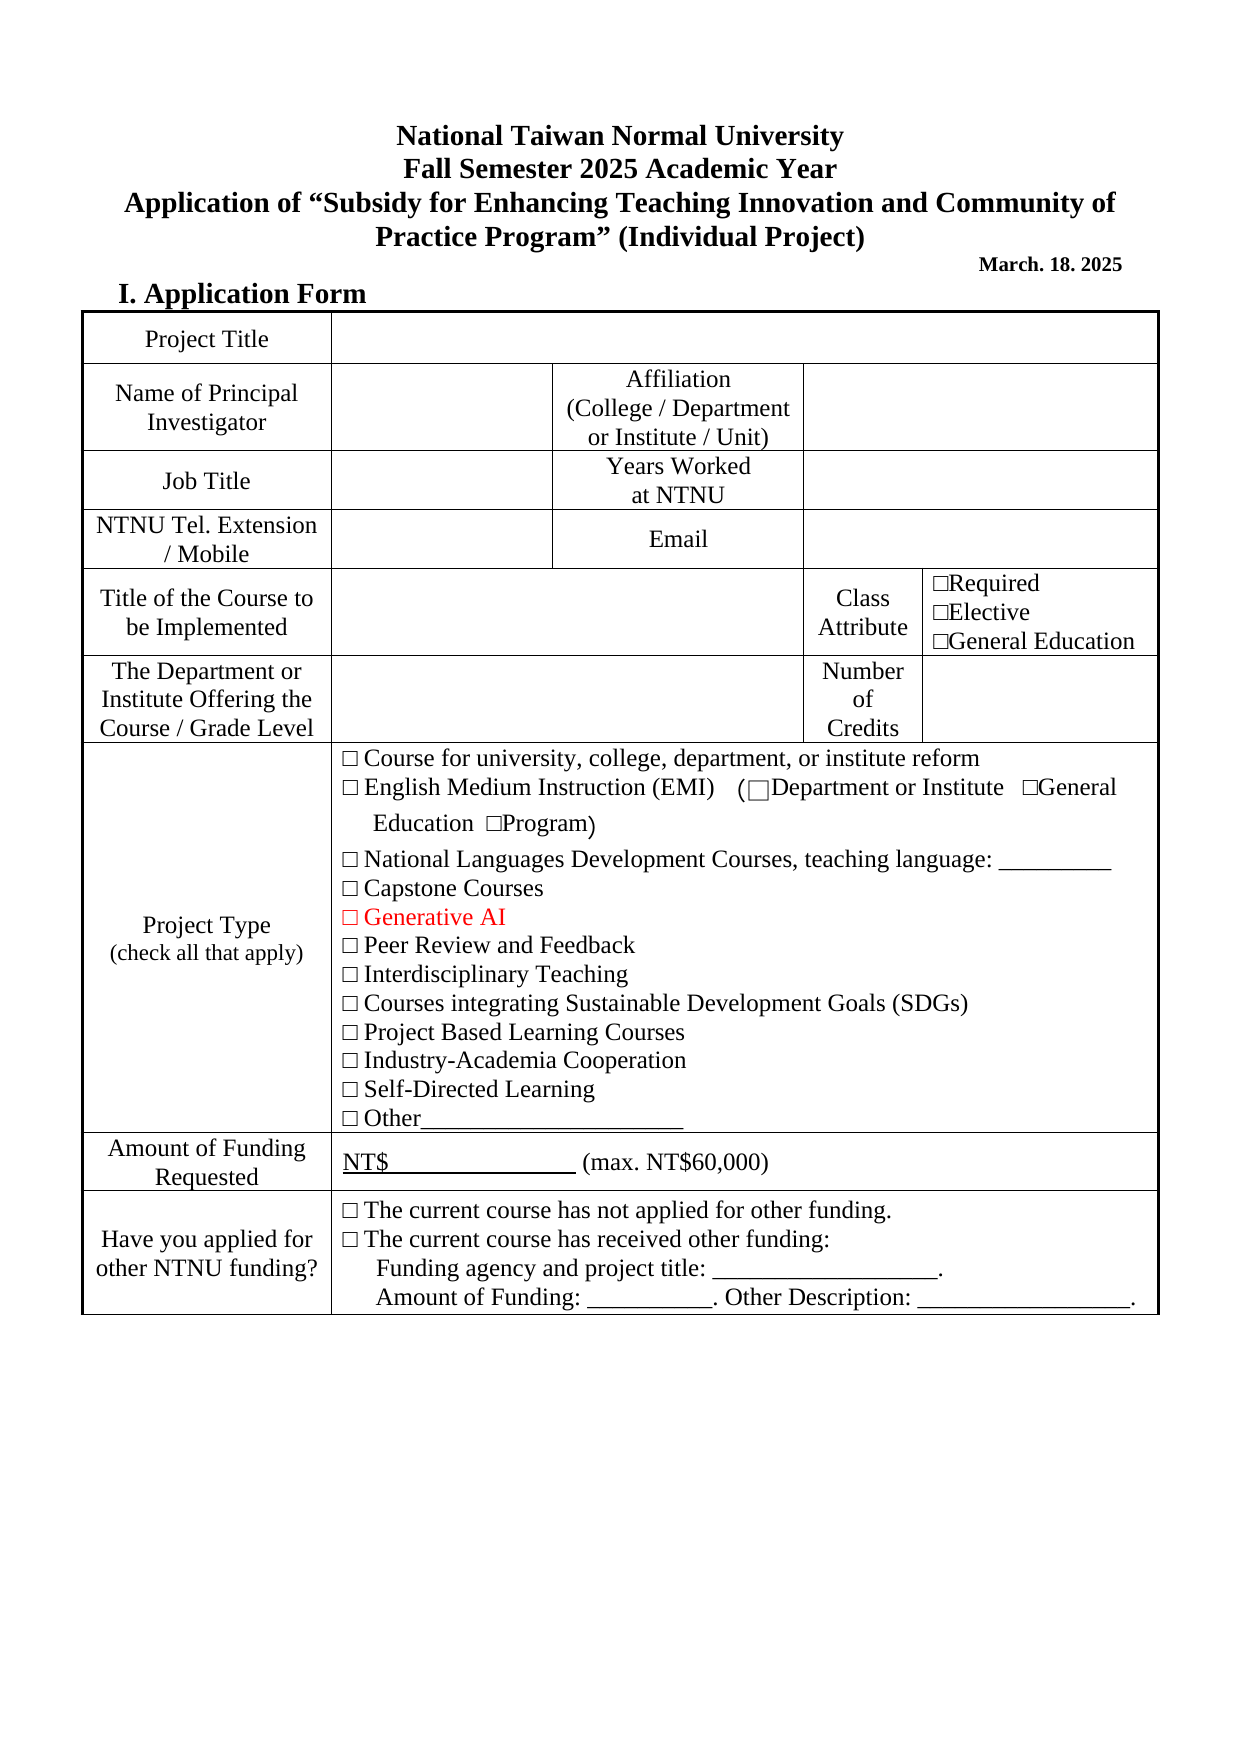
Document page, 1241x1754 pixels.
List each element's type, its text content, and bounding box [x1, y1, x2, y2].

text I. Application Form [118, 276, 1122, 310]
table_cell NT$ (max. NT$60,000) [332, 1133, 1157, 1190]
text National Taiwan Normal University [118, 118, 1122, 152]
table_cell Email [553, 510, 803, 567]
table_header [332, 313, 1157, 363]
table_cell Years Worked at NTNU [553, 451, 803, 509]
table_cell Have you applied for other NTNU funding? [84, 1191, 331, 1314]
table_cell Job Title [84, 451, 331, 509]
text Application of “Subsidy for Enhancing Teaching Innovation and Community of Practice Program” (Individual Project) [118, 185, 1122, 252]
table_cell [332, 569, 803, 655]
table_cell [332, 364, 552, 450]
table_cell Amount of Funding Requested [84, 1133, 331, 1190]
table_cell □ The current course has not applied for other funding. □ The current course has received other funding: Funding agency and project title: __________________. Amount of Funding: __________. Other Description: _________________. [332, 1191, 1157, 1314]
table_cell Number of Credits [804, 656, 922, 742]
table_cell [332, 451, 552, 509]
table_cell The Department or Institute Offering the Course / Grade Level [84, 656, 331, 742]
table_cell [923, 656, 1157, 742]
table_cell NTNU Tel. Extension / Mobile [84, 510, 331, 567]
table_cell Affiliation (College / Department or Institute / Unit) [553, 364, 803, 450]
text Fall Semester 2025 Academic Year [118, 152, 1122, 185]
table_cell [804, 451, 1157, 509]
text March. 18. 2025 [118, 252, 1122, 276]
table_cell □Required □Elective □General Education [923, 569, 1157, 655]
table_cell [332, 510, 552, 567]
table_cell Title of the Course to be Implemented [84, 569, 331, 655]
table_cell [332, 656, 803, 742]
table_cell Class Attribute [804, 569, 922, 655]
table_cell [804, 510, 1157, 567]
table_cell Name of Principal Investigator [84, 364, 331, 450]
table_header Project Title [84, 313, 331, 363]
table_cell Project Type (check all that apply) [84, 743, 331, 1132]
table_cell [804, 364, 1157, 450]
table_cell □ Course for university, college, department, or institute reform □ English Medium Instruction (EMI) （□Department or Institute □General Education □Program） □ National Languages Development Courses, teaching language: _________ □ Capstone Courses □ Generative AI □ Peer Review and Feedback □ Interdisciplinary Teaching □ Courses integrating Sustainable Development Goals (SDGs) □ Project Based Learning Courses □ Industry-Academia Cooperation □ Self-Directed Learning □ Other_____________________ [332, 743, 1157, 1132]
